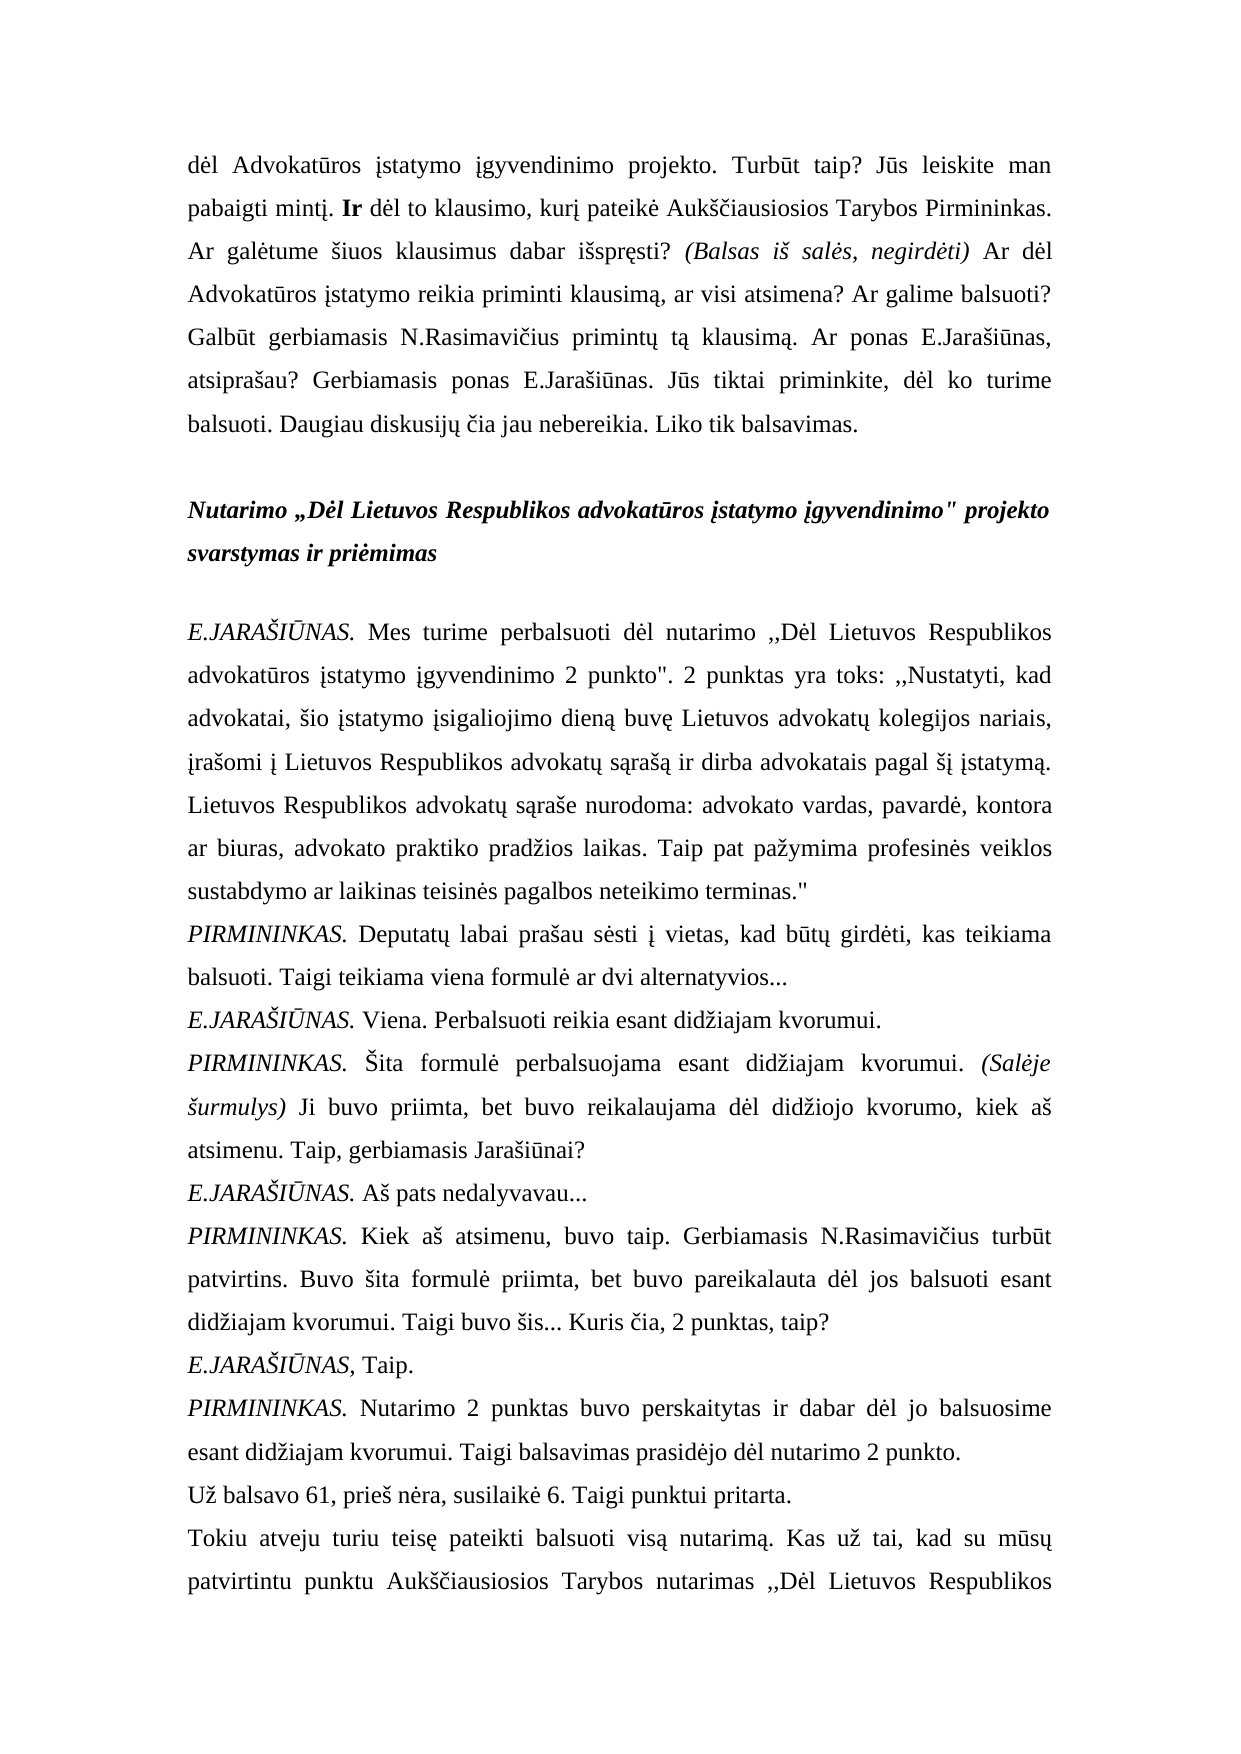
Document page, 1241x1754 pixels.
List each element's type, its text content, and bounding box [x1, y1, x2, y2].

text PIRMININKAS. Šita formulė perbalsuojama esant didžiajam kvorumui. (Salėje šurmulys) Ji buvo priimta, bet buvo reikalaujama dėl didžiojo kvorumo, kiek aš atsimenu. Taip, gerbiamasis Jarašiūnai? [187, 1048, 1053, 1163]
text Nutarimo „Dėl Lietuvos Respublikos advokatūros įstatymo įgyvendinimo" projekto svarstymas ir priėmimas [187, 495, 1053, 567]
text E.JARAŠIŪNAS. Aš pats nedalyvavau... [187, 1178, 1053, 1207]
text E.JARAŠIŪNAS, Taip. [187, 1350, 1053, 1379]
text PIRMININKAS. Deputatų labai prašau sėsti į vietas, kad būtų girdėti, kas teikiama balsuoti. Taigi teikiama viena formulė ar dvi alternatyvios... [187, 919, 1053, 991]
text Tokiu atveju turiu teisę pateikti balsuoti visą nutarimą. Kas už tai, kad su mūsų patvirtintu punktu Aukščiausiosios Tarybos nutarimas ,,Dėl Lietuvos Respublikos [187, 1523, 1053, 1595]
text dėl Advokatūros įstatymo įgyvendinimo projekto. Turbūt taip? Jūs leiskite man pabaigti mintį. Ir dėl to klausimo, kurį pateikė Aukščiausiosios Tarybos Pirmininkas. Ar galėtume šiuos klausimus dabar išspręsti? (Balsas iš salės, negirdėti) Ar dėl Advokatūros įstatymo reikia priminti klausimą, ar visi atsimena? Ar galime balsuoti? Galbūt gerbiamasis N.Rasimavičius primintų tą klausimą. Ar ponas E.Jarašiūnas, atsiprašau? Gerbiamasis ponas E.Jarašiūnas. Jūs tiktai priminkite, dėl ko turime balsuoti. Daugiau diskusijų čia jau nebereikia. Liko tik balsavimas. [187, 150, 1053, 437]
text PIRMININKAS. Nutarimo 2 punktas buvo perskaitytas ir dabar dėl jo balsuosime esant didžiajam kvorumui. Taigi balsavimas prasidėjo dėl nutarimo 2 punkto. [187, 1393, 1053, 1465]
text E.JARAŠIŪNAS. Mes turime perbalsuoti dėl nutarimo ,,Dėl Lietuvos Respublikos advokatūros įstatymo įgyvendinimo 2 punkto". 2 punktas yra toks: ,,Nustatyti, kad advokatai, šio įstatymo įsigaliojimo dieną buvę Lietuvos advokatų kolegijos nariais, įrašomi į Lietuvos Respublikos advokatų sąrašą ir dirba advokatais pagal šį įstatymą. Lietuvos Respublikos advokatų sąraše nurodoma: advokato vardas, pavardė, kontora ar biuras, advokato praktiko pradžios laikas. Taip pat pažymima profesinės veiklos sustabdymo ar laikinas teisinės pagalbos neteikimo terminas." [187, 617, 1053, 905]
text Už balsavo 61, prieš nėra, susilaikė 6. Taigi punktui pritarta. [187, 1480, 1053, 1508]
text E.JARAŠIŪNAS. Viena. Perbalsuoti reikia esant didžiajam kvorumui. [187, 1005, 1053, 1034]
text PIRMININKAS. Kiek aš atsimenu, buvo taip. Gerbiamasis N.Rasimavičius turbūt patvirtins. Buvo šita formulė priimta, bet buvo pareikalauta dėl jos balsuoti esant didžiajam kvorumui. Taigi buvo šis... Kuris čia, 2 punktas, taip? [187, 1221, 1053, 1336]
